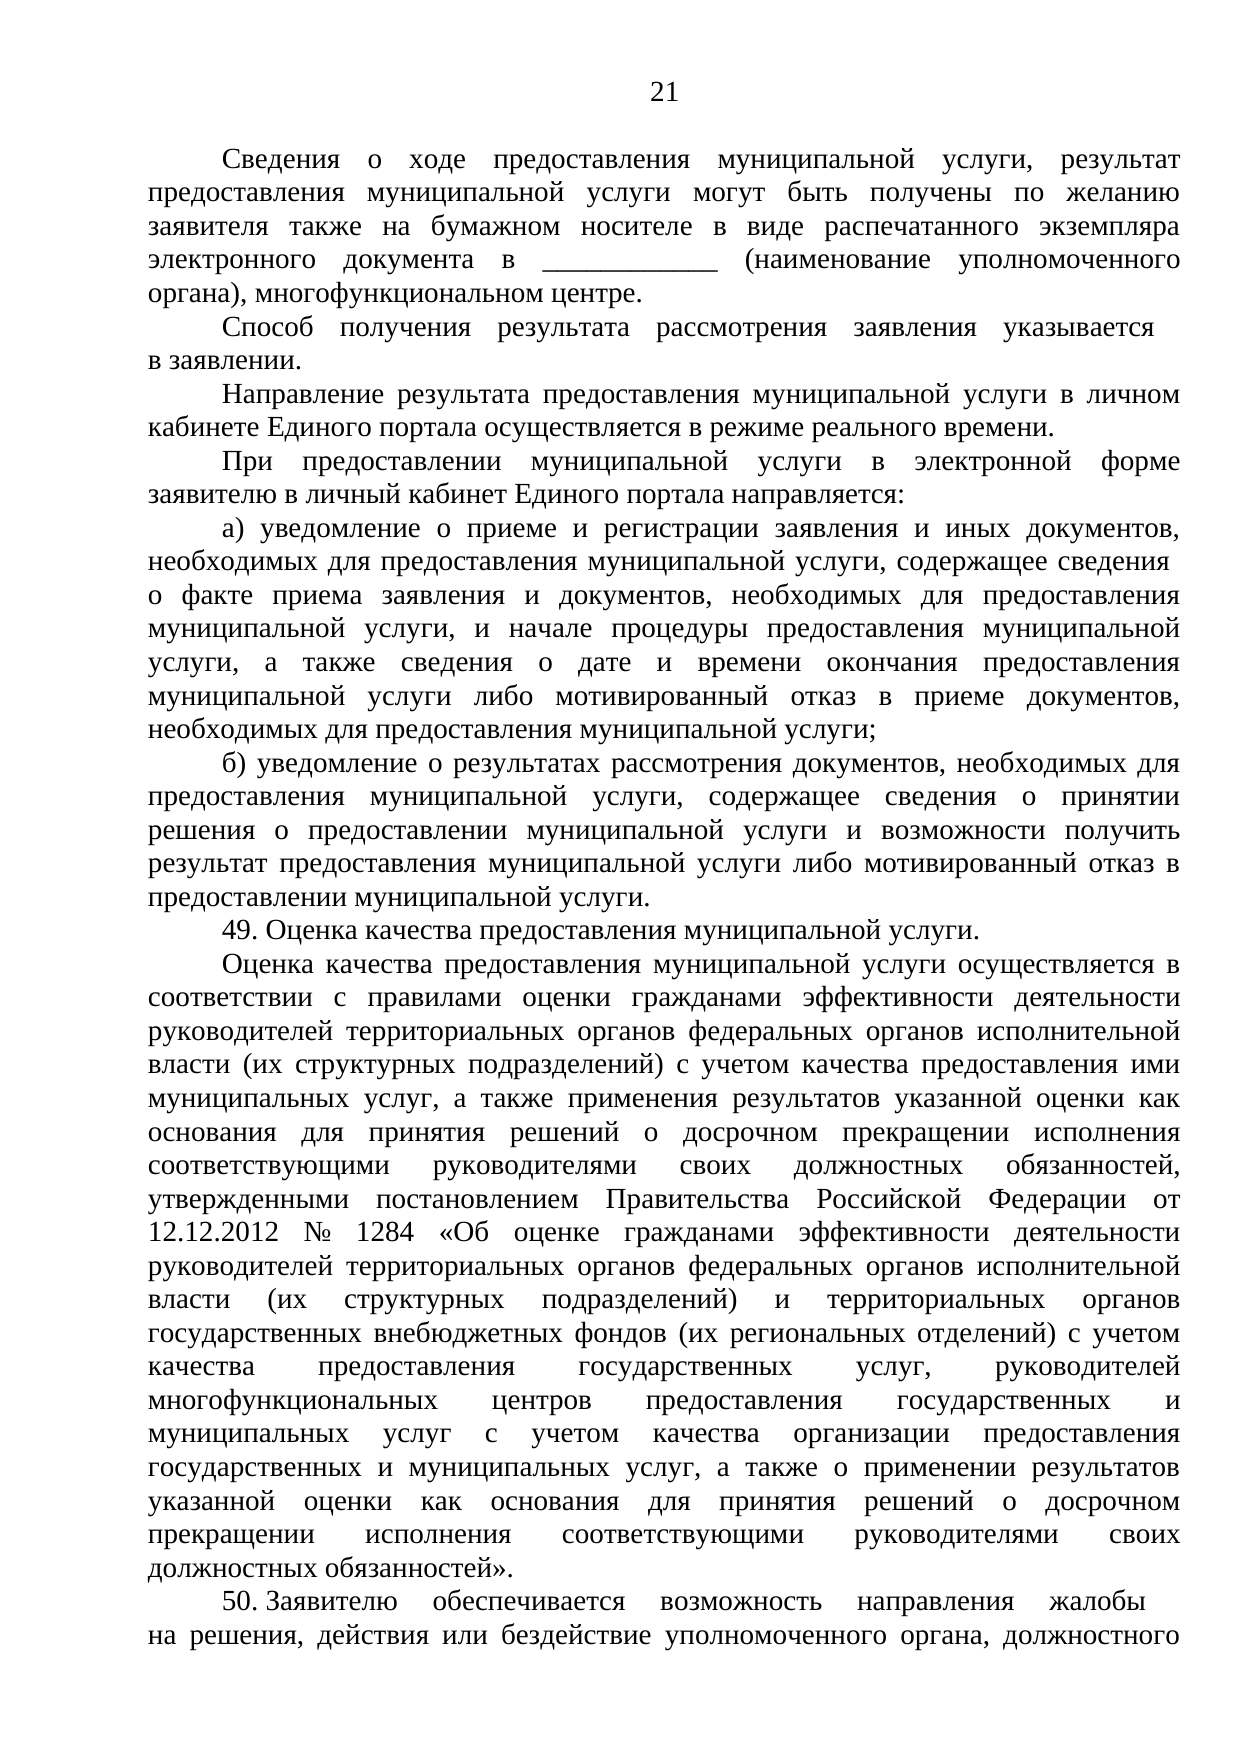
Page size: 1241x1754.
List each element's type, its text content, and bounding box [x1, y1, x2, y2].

text Способ получения результата рассмотрения заявления указывается в заявлении. [148, 309, 1181, 376]
text 49. Оценка качества предоставления муниципальной услуги. [148, 912, 1181, 946]
text Оценка качества предоставления муниципальной услуги осуществляется в соответствии с правилами оценки гражданами эффективности деятельности руководителей территориальных органов федеральных органов исполнительной власти (их структурных подразделений) с учетом качества предоставления ими муниципальных услуг, а также применения результатов указанной оценки как основания для принятия решений о досрочном прекращении исполнения соответствующими руководителями своих должностных обязанностей, утвержденными постановлением Правительства Российской Федерации от 12.12.2012 № 1284 «Об оценке гражданами эффективности деятельности руководителей территориальных органов федеральных органов исполнительной власти (их структурных подразделений) и территориальных органов государственных внебюджетных фондов (их региональных отделений) с учетом качества предоставления государственных услуг, руководителей многофункциональных центров предоставления государственных и муниципальных услуг с учетом качества организации предоставления государственных и муниципальных услуг, а также о применении результатов указанной оценки как основания для принятия решений о досрочном прекращении исполнения соответствующими руководителями своих должностных обязанностей». [148, 946, 1181, 1583]
text Сведения о ходе предоставления муниципальной услуги, результат предоставления муниципальной услуги могут быть получены по желанию заявителя также на бумажном носителе в виде распечатанного экземпляра электронного документа в ____________ (наименование уполномоченного органа), многофункциональном центре. [148, 141, 1181, 309]
text 50. Заявителю обеспечивается возможность направления жалобы на решения, действия или бездействие уполномоченного органа, должностного [148, 1583, 1181, 1650]
text При предоставлении муниципальной услуги в электронной форме заявителю в личный кабинет Единого портала направляется: [148, 443, 1181, 510]
text б) уведомление о результатах рассмотрения документов, необходимых для предоставления муниципальной услуги, содержащее сведения о принятии решения о предоставлении муниципальной услуги и возможности получить результат предоставления муниципальной услуги либо мотивированный отказ в предоставлении муниципальной услуги. [148, 745, 1181, 912]
text а) уведомление о приеме и регистрации заявления и иных документов, необходимых для предоставления муниципальной услуги, содержащее сведения о факте приема заявления и документов, необходимых для предоставления муниципальной услуги, и начале процедуры предоставления муниципальной услуги, а также сведения о дате и времени окончания предоставления муниципальной услуги либо мотивированный отказ в приеме документов, необходимых для предоставления муниципальной услуги; [148, 510, 1181, 745]
text Направление результата предоставления муниципальной услуги в личном кабинете Единого портала осуществляется в режиме реального времени. [148, 376, 1181, 443]
